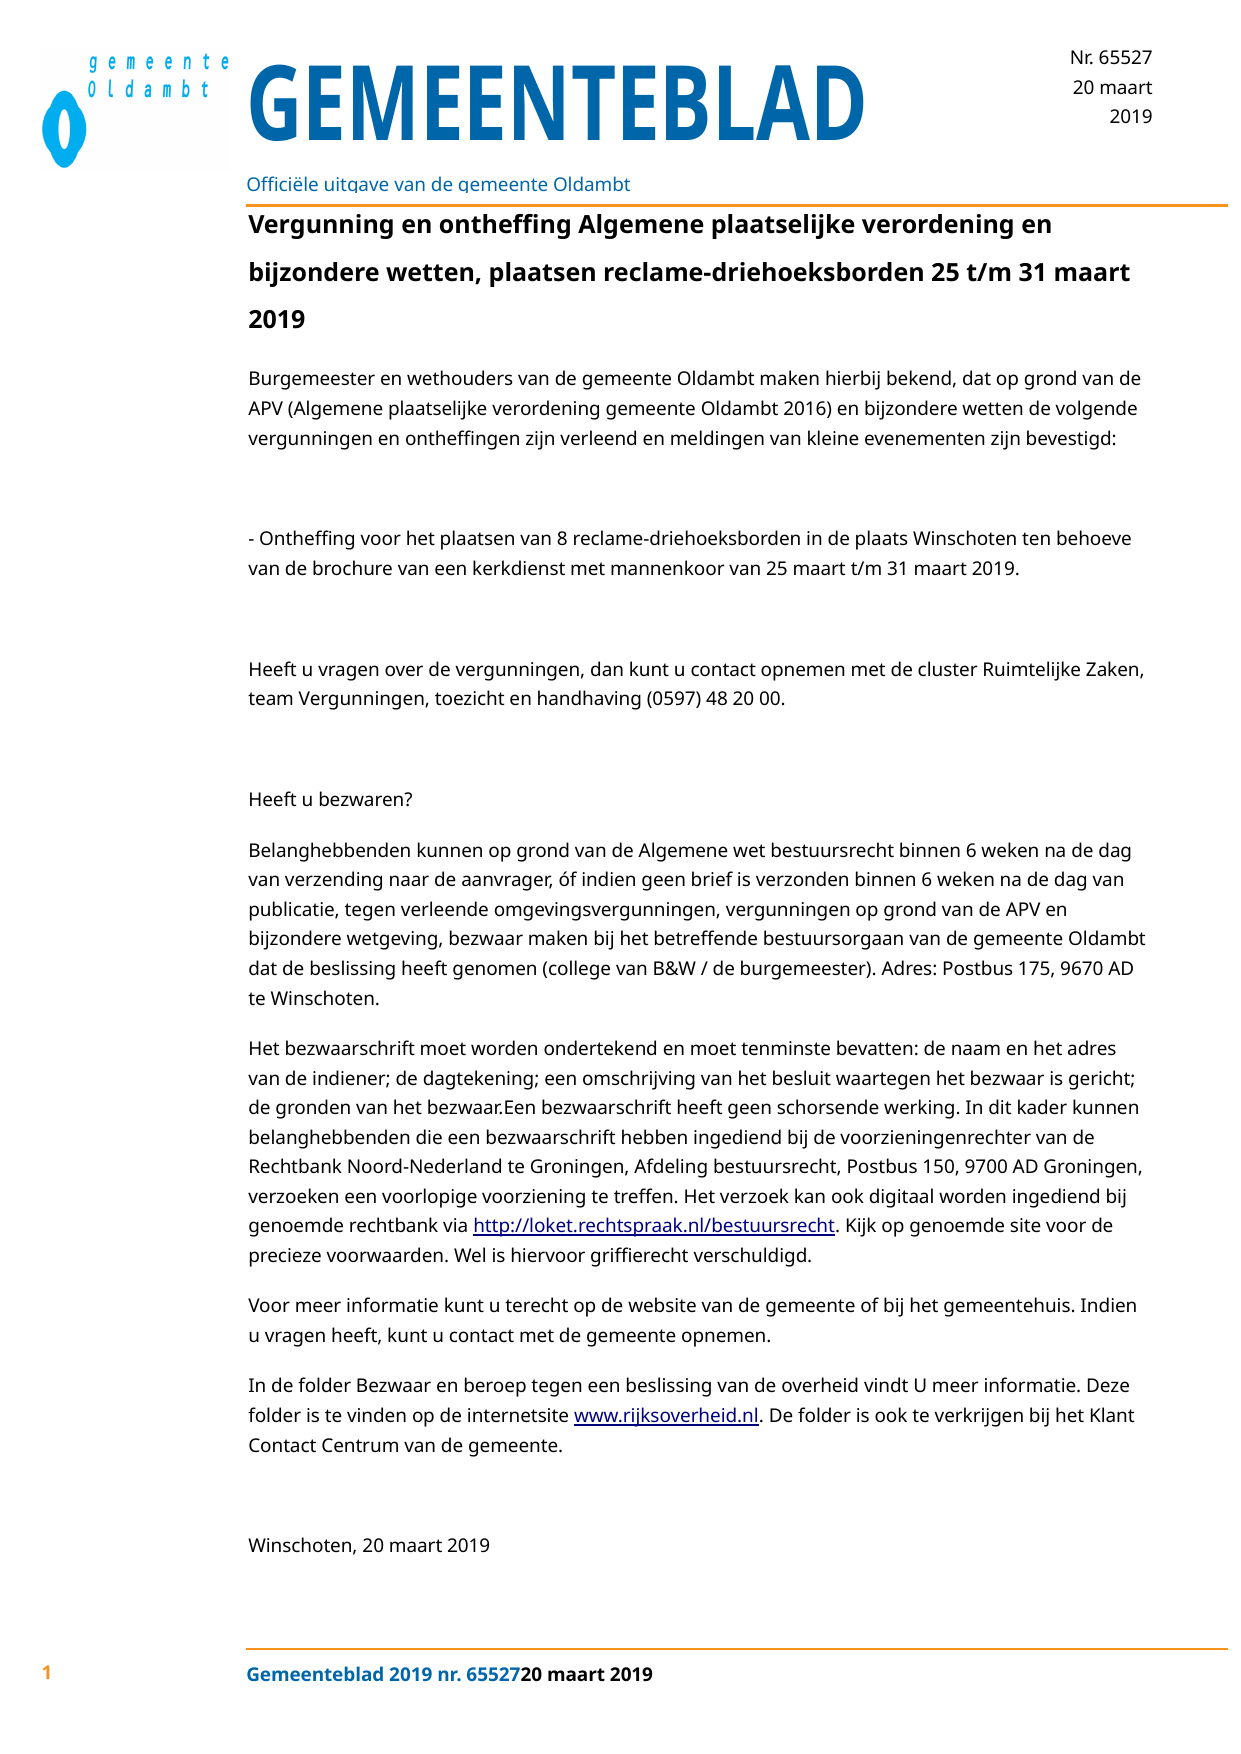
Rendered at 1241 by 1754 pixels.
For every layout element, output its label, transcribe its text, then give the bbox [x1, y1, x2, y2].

text - Ontheffing voor het plaatsen van 8 reclame-driehoeksborden in de plaats Winschoten ten behoeve van de brochure van een kerkdienst met mannenkoor van 25 maart t/m 31 maart 2019. [248, 526, 1152, 581]
text Heeft u bezwaren? [248, 786, 1152, 812]
text Heeft u vragen over de vergunningen, dan kunt u contact opnemen met de cluster Ruimtelijke Zaken, team Vergunningen, toezicht en handhaving (0597) 48 20 00. [248, 656, 1152, 711]
text Belanghebbenden kunnen op grond van de Algemene wet bestuursrecht binnen 6 weken na de dag van verzending naar de aanvrager, óf indien geen brief is verzonden binnen 6 weken na de dag van publicatie, tegen verleende omgevingsvergunningen, vergunningen op grond van de APV en bijzondere wetgeving, bezwaar maken bij het betreffende bestuursorgaan van de gemeente Oldambt dat de beslissing heeft genomen (college van B&W / de burgemeester). Adres: Postbus 175, 9670 AD te Winschoten. [248, 837, 1152, 1010]
picture [41, 47, 231, 172]
text Voor meer informatie kunt u terecht op de website van de gemeente of bij het gemeentehuis. Indien u vragen heeft, kunt u contact met de gemeente opnemen. [248, 1293, 1152, 1348]
text Vergunning en ontheffing Algemene plaatselijke verordening en bijzondere wetten, plaatsen reclame-driehoeksborden 25 t/m 31 maart 2019 [248, 207, 1152, 336]
text Het bezwaarschrift moet worden ondertekend en moet tenminste bevatten: de naam en het adres van de indiener; de dagtekening; een omschrijving van het besluit waartegen het bezwaar is gericht; de gronden van het bezwaar.Een bezwaarschrift heeft geen schorsende werking. In dit kader kunnen belanghebbenden die een bezwaarschrift hebben ingediend bij de voorzieningenrechter van de Rechtbank Noord-Nederland te Groningen, Afdeling bestuursrecht, Postbus 150, 9700 AD Groningen, verzoeken een voorlopige voorziening te treffen. Het verzoek kan ook digitaal worden ingediend bij genoemde rechtbank via http://loket.rechtspraak.nl/bestuursrecht. Kijk op genoemde site voor de precieze voorwaarden. Wel is hiervoor griffierecht verschuldigd. [248, 1035, 1152, 1268]
text Winschoten, 20 maart 2019 [248, 1533, 1152, 1558]
text In de folder Bezwaar en beroep tegen een beslissing van de overheid vindt U meer informatie. Deze folder is te vinden op de internetsite www.rijksoverheid.nl. De folder is ook te verkrijgen bij het Klant Contact Centrum van de gemeente. [248, 1373, 1152, 1457]
text Burgemeester en wethouders van de gemeente Oldambt maken hierbij bekend, dat op grond van de APV (Algemene plaatselijke verordening gemeente Oldambt 2016) en bijzondere wetten de volgende vergunningen en ontheffingen zijn verleend en meldingen van kleine evenementen zijn bevestigd: [248, 366, 1152, 450]
